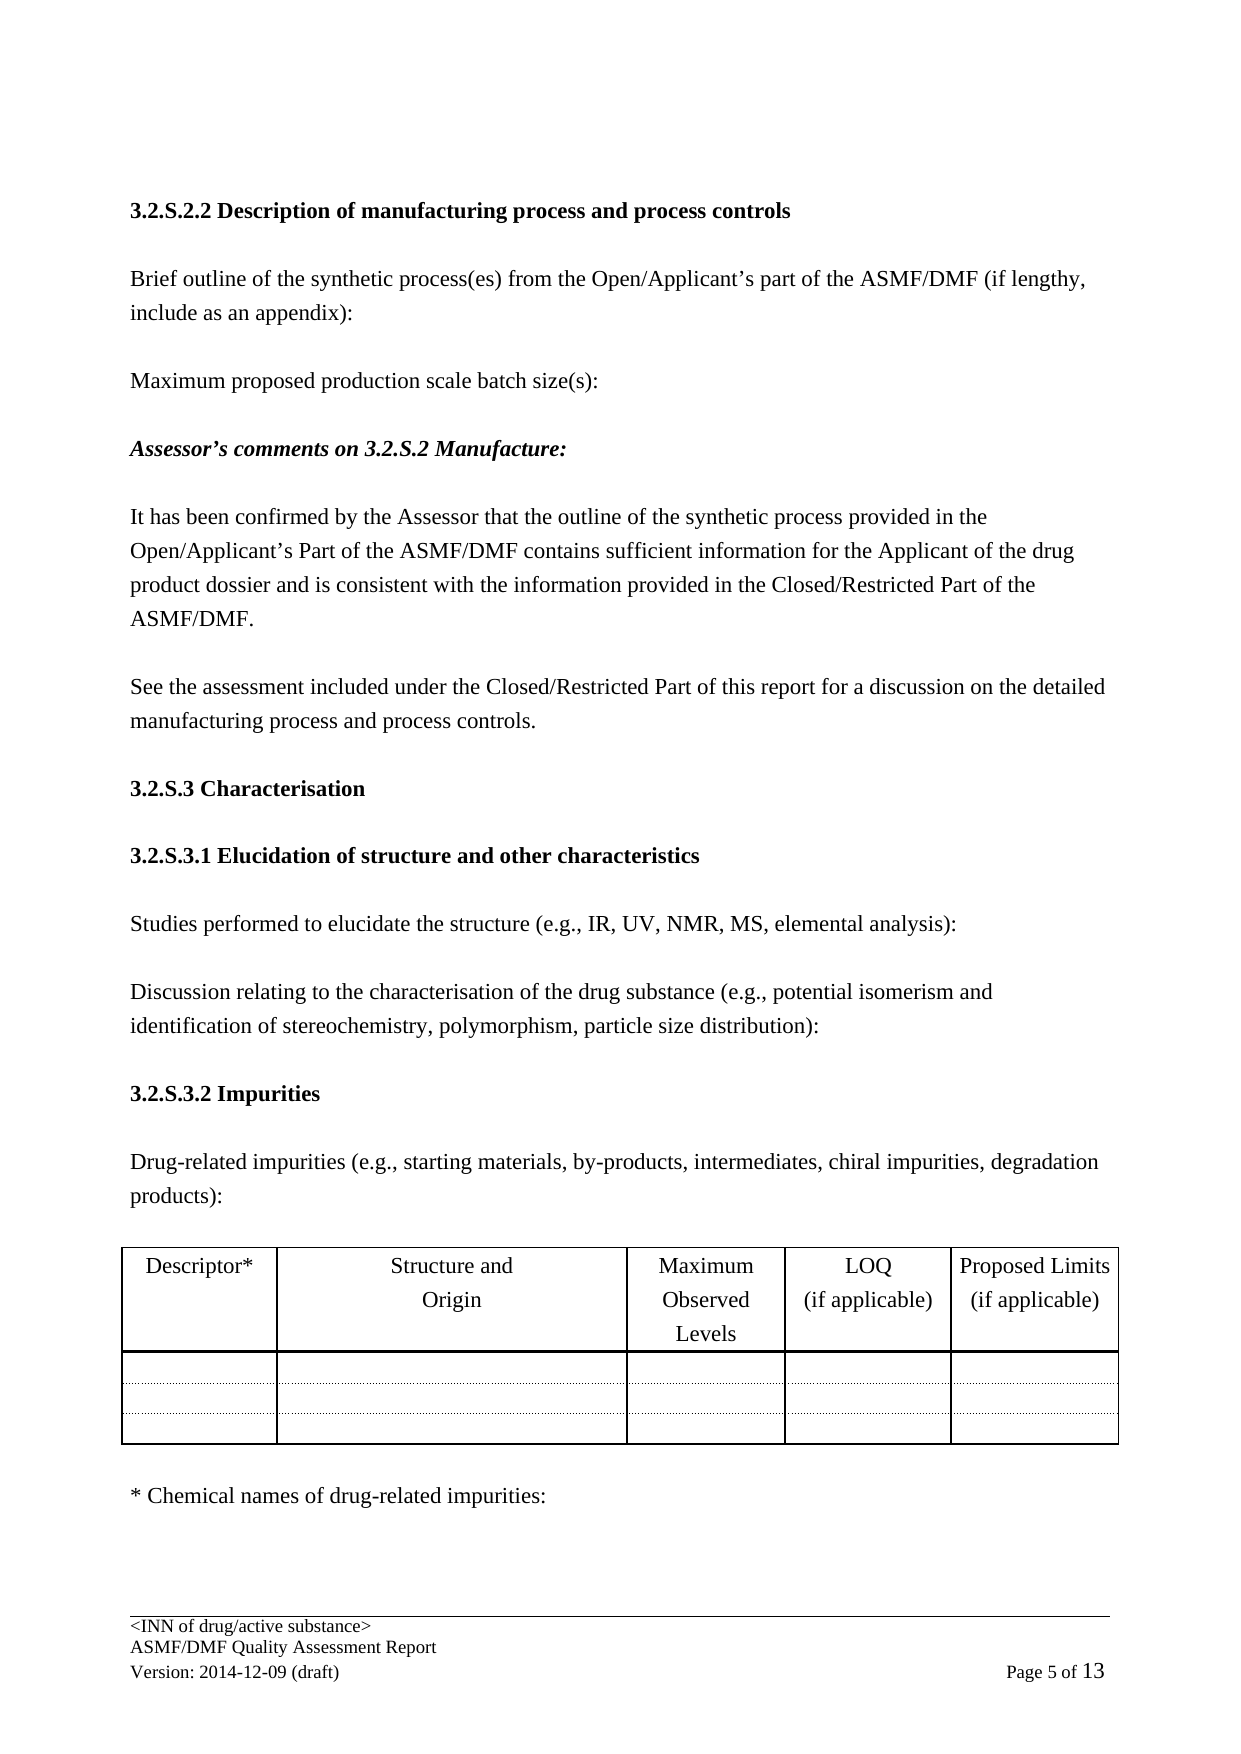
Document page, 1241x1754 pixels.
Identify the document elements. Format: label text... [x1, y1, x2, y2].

table_cell [628, 1353, 784, 1382]
table_header Structure and Origin [278, 1248, 626, 1350]
text It has been confirmed by the Assessor that the outline of the synthetic process provided in the Open/Applicant’s Part of the ASMF/DMF contains sufficient information for the Applicant of the drug product dossier and is consistent with the information provided in the Closed/Restricted Part of the ASMF/DMF. [130, 500, 1110, 636]
text 3.2.S.3.2 Impurities [130, 1077, 1110, 1111]
table_cell [278, 1353, 626, 1382]
text Discussion relating to the characterisation of the drug substance (e.g., potential isomerism and identification of stereochemistry, polymorphism, particle size distribution): [130, 975, 1110, 1043]
table_header Descriptor* [123, 1248, 276, 1350]
text Drug-related impurities (e.g., starting materials, by-products, intermediates, chiral impurities, degradation products): [130, 1145, 1110, 1213]
table_cell [786, 1413, 950, 1443]
text 3.2.S.3 Characterisation [130, 771, 1110, 805]
table_header Maximum Observed Levels [628, 1248, 784, 1350]
text See the assessment included under the Closed/Restricted Part of this report for a discussion on the detailed manufacturing process and process controls. [130, 669, 1110, 737]
table_cell [628, 1413, 784, 1443]
table_cell [952, 1353, 1118, 1382]
table_cell [123, 1383, 276, 1413]
text 3.2.S.2.2 Description of manufacturing process and process controls [130, 194, 1110, 228]
table_cell [952, 1383, 1118, 1413]
table_cell [278, 1413, 626, 1443]
table_header Proposed Limits (if applicable) [952, 1248, 1118, 1350]
text Brief outline of the synthetic process(es) from the Open/Applicant’s part of the ASMF/DMF (if lengthy, include as an appendix): [130, 262, 1110, 330]
table_cell [123, 1413, 276, 1443]
text Maximum proposed production scale batch size(s): [130, 364, 1110, 398]
table_cell [278, 1383, 626, 1413]
text Assessor’s comments on 3.2.S.2 Manufacture: [130, 432, 1110, 466]
table_cell [786, 1383, 950, 1413]
text 3.2.S.3.1 Elucidation of structure and other characteristics [130, 839, 1110, 873]
text * Chemical names of drug-related impurities: [130, 1478, 1110, 1512]
table_header LOQ (if applicable) [786, 1248, 950, 1350]
table_cell [786, 1353, 950, 1382]
table_cell [952, 1413, 1118, 1443]
table_cell [123, 1353, 276, 1382]
text Studies performed to elucidate the structure (e.g., IR, UV, NMR, MS, elemental analysis): [130, 907, 1110, 941]
table_cell [628, 1383, 784, 1413]
